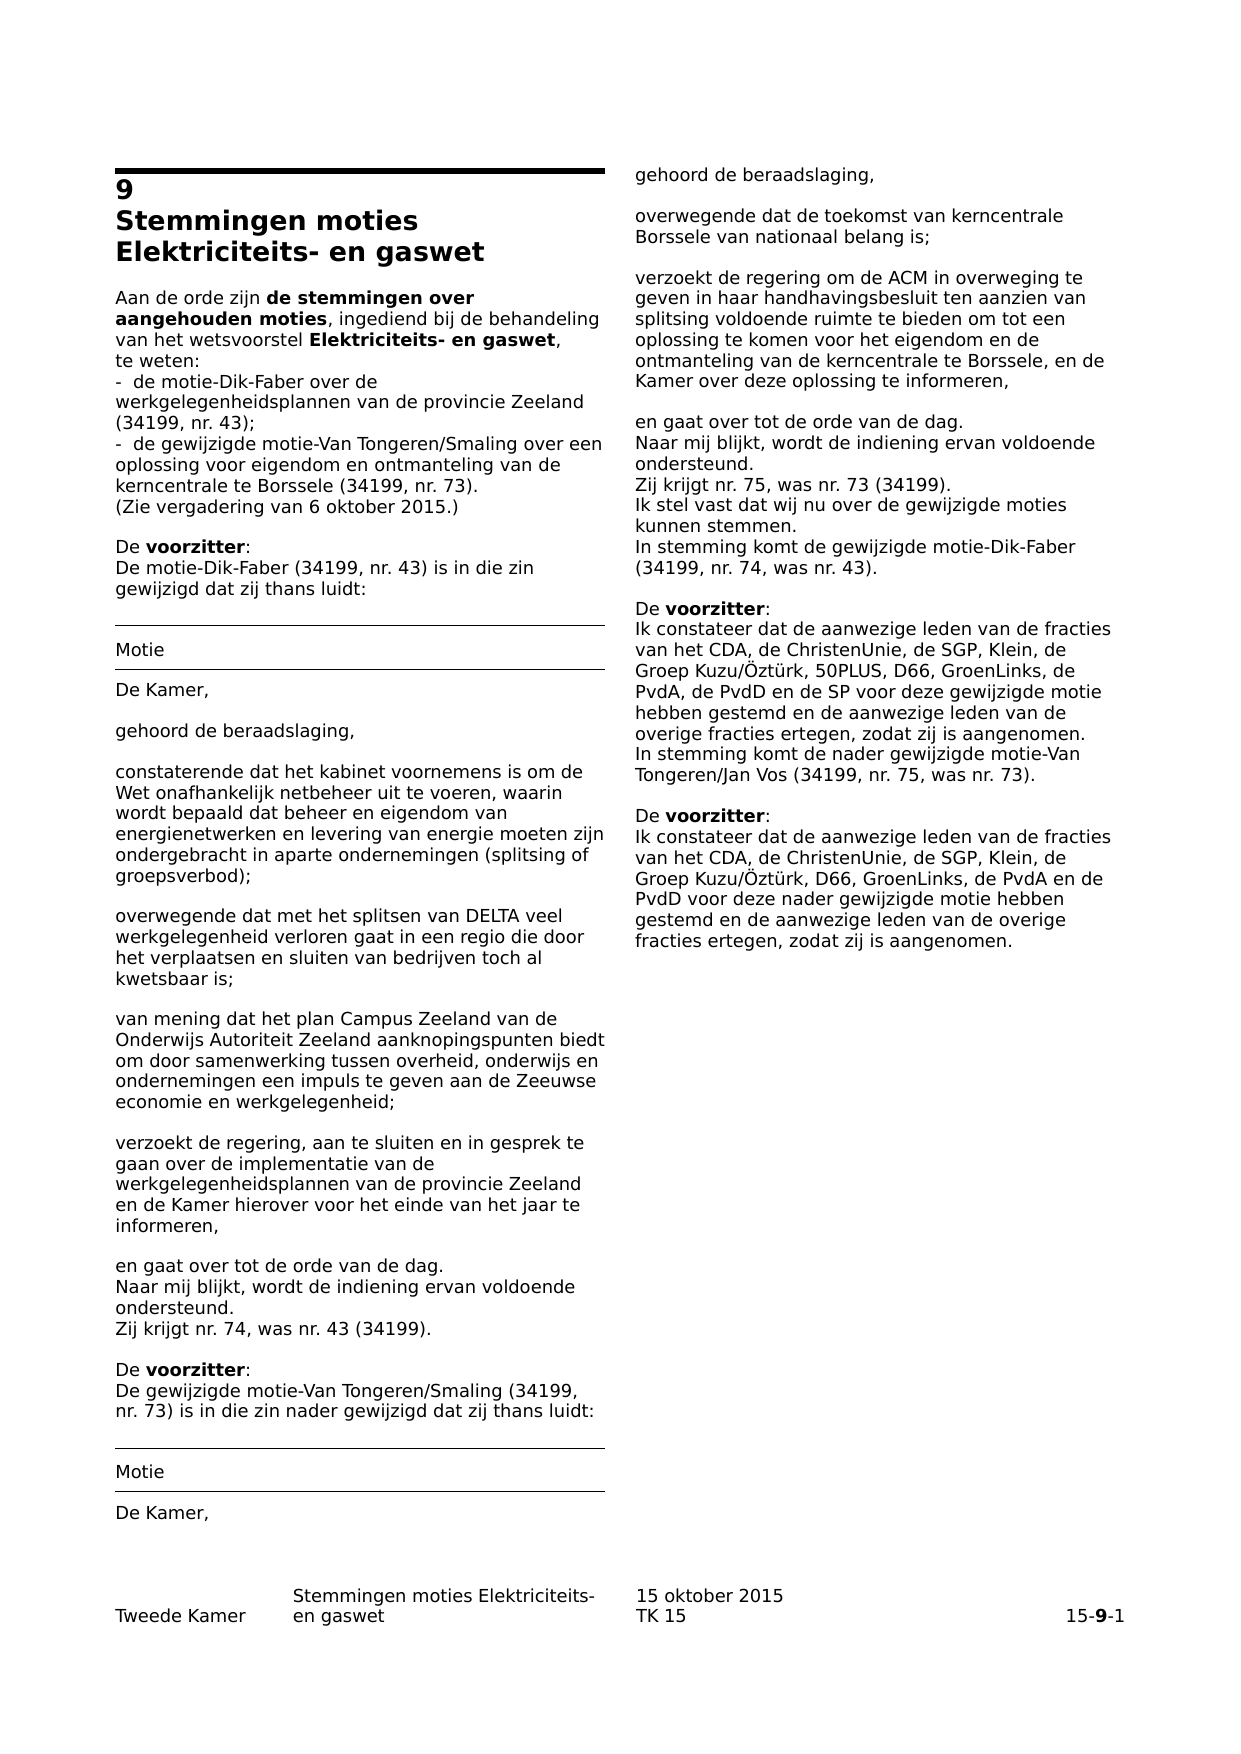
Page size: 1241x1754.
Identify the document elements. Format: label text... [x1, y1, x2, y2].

text Ik stel vast dat wij nu over de gewijzigde moties kunnen stemmen. [635, 495, 1125, 537]
text en gaat over tot de orde van de dag. [635, 412, 1125, 433]
text te weten: [115, 351, 605, 371]
text Motie [115, 639, 605, 660]
text In stemming komt de gewijzigde motie-Dik-Faber (34199, nr. 74, was nr. 43). [635, 537, 1125, 578]
text De voorzitter: [115, 1359, 605, 1380]
text en gaat over tot de orde van de dag. [115, 1256, 605, 1277]
text gehoord de beraadslaging, [635, 165, 1125, 186]
text De Kamer, [115, 1503, 605, 1523]
text De voorzitter: [635, 598, 1125, 619]
text constaterende dat het kabinet voornemens is om de Wet onafhankelijk netbeheer uit te voeren, waarin wordt bepaald dat beheer en eigendom van energienetwerken en levering van energie moeten zijn ondergebracht in aparte ondernemingen (splitsing of groepsverbod); [115, 762, 605, 886]
text van mening dat het plan Campus Zeeland van de Onderwijs Autoriteit Zeeland aanknopingspunten biedt om door samenwerking tussen overheid, onderwijs en ondernemingen een impuls te geven aan de Zeeuwse economie en werkgelegenheid; [115, 1009, 605, 1113]
text De voorzitter: [115, 537, 605, 558]
text Naar mij blijkt, wordt de indiening ervan voldoende ondersteund. [635, 433, 1125, 474]
text De gewijzigde motie-Van Tongeren/Smaling (34199, nr. 73) is in die zin nader gewijzigd dat zij thans luidt: [115, 1380, 605, 1422]
text De voorzitter: [635, 806, 1125, 827]
text Ik constateer dat de aanwezige leden van de fracties van het CDA, de ChristenUnie, de SGP, Klein, de Groep Kuzu/Öztürk, 50PLUS, D66, GroenLinks, de PvdA, de PvdD en de SP voor deze gewijzigde motie hebben gestemd en de aanwezige leden van de overige fracties ertegen, zodat zij is aangenomen. [635, 619, 1125, 744]
text Motie [115, 1462, 605, 1483]
text Ik constateer dat de aanwezige leden van de fracties van het CDA, de ChristenUnie, de SGP, Klein, de Groep Kuzu/Öztürk, D66, GroenLinks, de PvdA en de PvdD voor deze nader gewijzigde motie hebben gestemd en de aanwezige leden van de overige fracties ertegen, zodat zij is aangenomen. [635, 827, 1125, 952]
list de motie-Dik-Faber over de werkgelegenheidsplannen van de provincie Zeeland (34199, nr. 43); [115, 371, 605, 434]
text In stemming komt de nader gewijzigde motie-Van Tongeren/Jan Vos (34199, nr. 75, was nr. 73). [635, 744, 1125, 786]
text De Kamer, [115, 680, 605, 701]
list de gewijzigde motie-Van Tongeren/Smaling over een oplossing voor eigendom en ontmanteling van de kerncentrale te Borssele (34199, nr. 73). [115, 434, 605, 496]
title 9 Stemmingen moties Elektriciteits- en gaswet [115, 174, 605, 268]
text verzoekt de regering om de ACM in overweging te geven in haar handhavingsbesluit ten aanzien van splitsing voldoende ruimte te bieden om tot een oplossing te komen voor het eigendom en de ontmanteling van de kerncentrale te Borssele, en de Kamer over deze oplossing te informeren, [635, 267, 1125, 392]
text gehoord de beraadslaging, [115, 721, 605, 742]
text Zij krijgt nr. 74, was nr. 43 (34199). [115, 1319, 605, 1339]
text Naar mij blijkt, wordt de indiening ervan voldoende ondersteund. [115, 1277, 605, 1319]
text (Zie vergadering van 6 oktober 2015.) [115, 496, 605, 517]
text De motie-Dik-Faber (34199, nr. 43) is in die zin gewijzigd dat zij thans luidt: [115, 558, 605, 600]
text verzoekt de regering, aan te sluiten en in gesprek te gaan over de implementatie van de werkgelegenheidsplannen van de provincie Zeeland en de Kamer hierover voor het einde van het jaar te informeren, [115, 1133, 605, 1236]
text Zij krijgt nr. 75, was nr. 73 (34199). [635, 474, 1125, 495]
text overwegende dat met het splitsen van DELTA veel werkgelegenheid verloren gaat in een regio die door het verplaatsen en sluiten van bedrijven toch al kwetsbaar is; [115, 906, 605, 989]
text Aan de orde zijn de stemmingen over aangehouden moties, ingediend bij de behandeling van het wetsvoorstel Elektriciteits- en gaswet, [115, 288, 605, 351]
text overwegende dat de toekomst van kerncentrale Borssele van nationaal belang is; [635, 206, 1125, 247]
